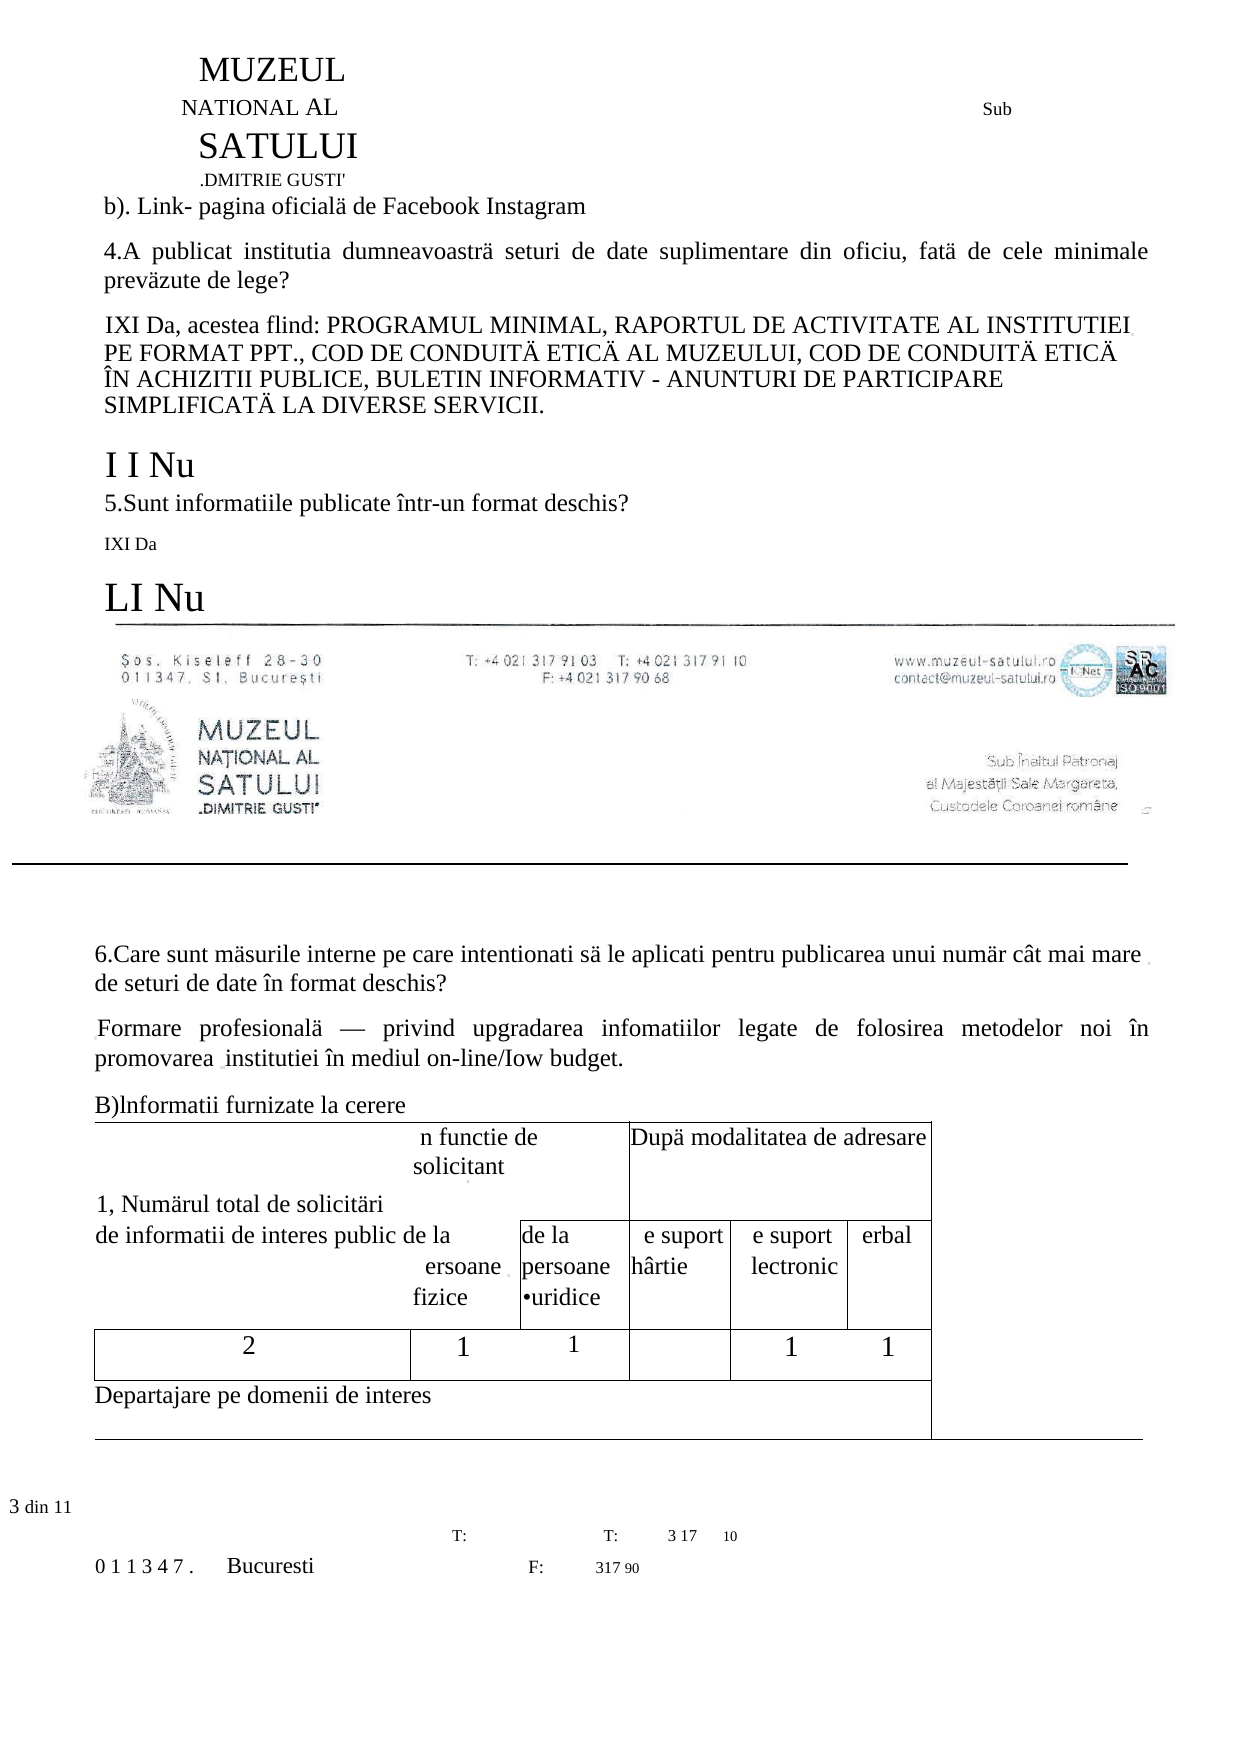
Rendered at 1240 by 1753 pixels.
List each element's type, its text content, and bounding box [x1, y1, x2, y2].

table_cell 2 [95, 1330, 410, 1379]
table_cell 1 [520, 1330, 629, 1379]
table_cell e suport lectronic [731, 1221, 847, 1329]
table_header n functie de solicitant 1, Numärul total de solicitäri [95, 1123, 629, 1220]
table_cell erbal [848, 1221, 931, 1329]
table_cell e suport hârtie [630, 1221, 730, 1329]
text B)lnformatii furnizate la cerere [94, 1091, 1150, 1119]
text 4.A publicat institutia dumneavoasträ seturi de date suplimentare din oficiu, fatä de cele minimale preväzute de lege? [103, 236, 1150, 294]
table_cell [630, 1330, 730, 1379]
text PE FORMAT PPT., COD DE CONDUITÄ ETICÄ AL MUZEULUI, COD DE CONDUITÄ ETICÄ ÎN ACHIZITII PUBLICE, BULETIN INFORMATIV - ANUNTURI DE PARTICIPARE SIMPLIFICATÄ LA DIVERSE SERVICII. [103, 341, 1147, 419]
text 6.Care sunt mäsurile interne pe care intentionati sä le aplicati pentru publicarea unui numär cât mai mare de seturi de date în format deschis? [94, 939, 1150, 997]
table_cell 1 [411, 1330, 520, 1379]
table_header [932, 1121, 1143, 1439]
subtitle I I Nu [105, 442, 1150, 485]
text b). Link- pagina oficialä de Facebook Instagram [103, 191, 1150, 219]
table_cell de la persoane •uridice [521, 1221, 629, 1329]
text 5.Sunt informatiile publicate într-un format deschis? [104, 488, 1150, 517]
subtitle LI Nu [104, 572, 1150, 620]
table_cell Departajare pe domenii de interes [95, 1381, 931, 1439]
table_header Dupä modalitatea de adresare [630, 1123, 931, 1220]
text IXI Da [104, 533, 1150, 555]
text Formare profesionalä — privind upgradarea infomatiilor legate de folosirea metodelor noi în promovarea institutiei în mediul on-line/Iow budget. [94, 1013, 1150, 1072]
table_cell de informatii de interes public de la ersoane fizice [95, 1220, 520, 1329]
table_cell 1 1 [731, 1330, 931, 1379]
text IXI Da, acestea flind: PROGRAMUL MINIMAL, RAPORTUL DE ACTIVITATE AL INSTITUTIEI [105, 310, 1150, 339]
